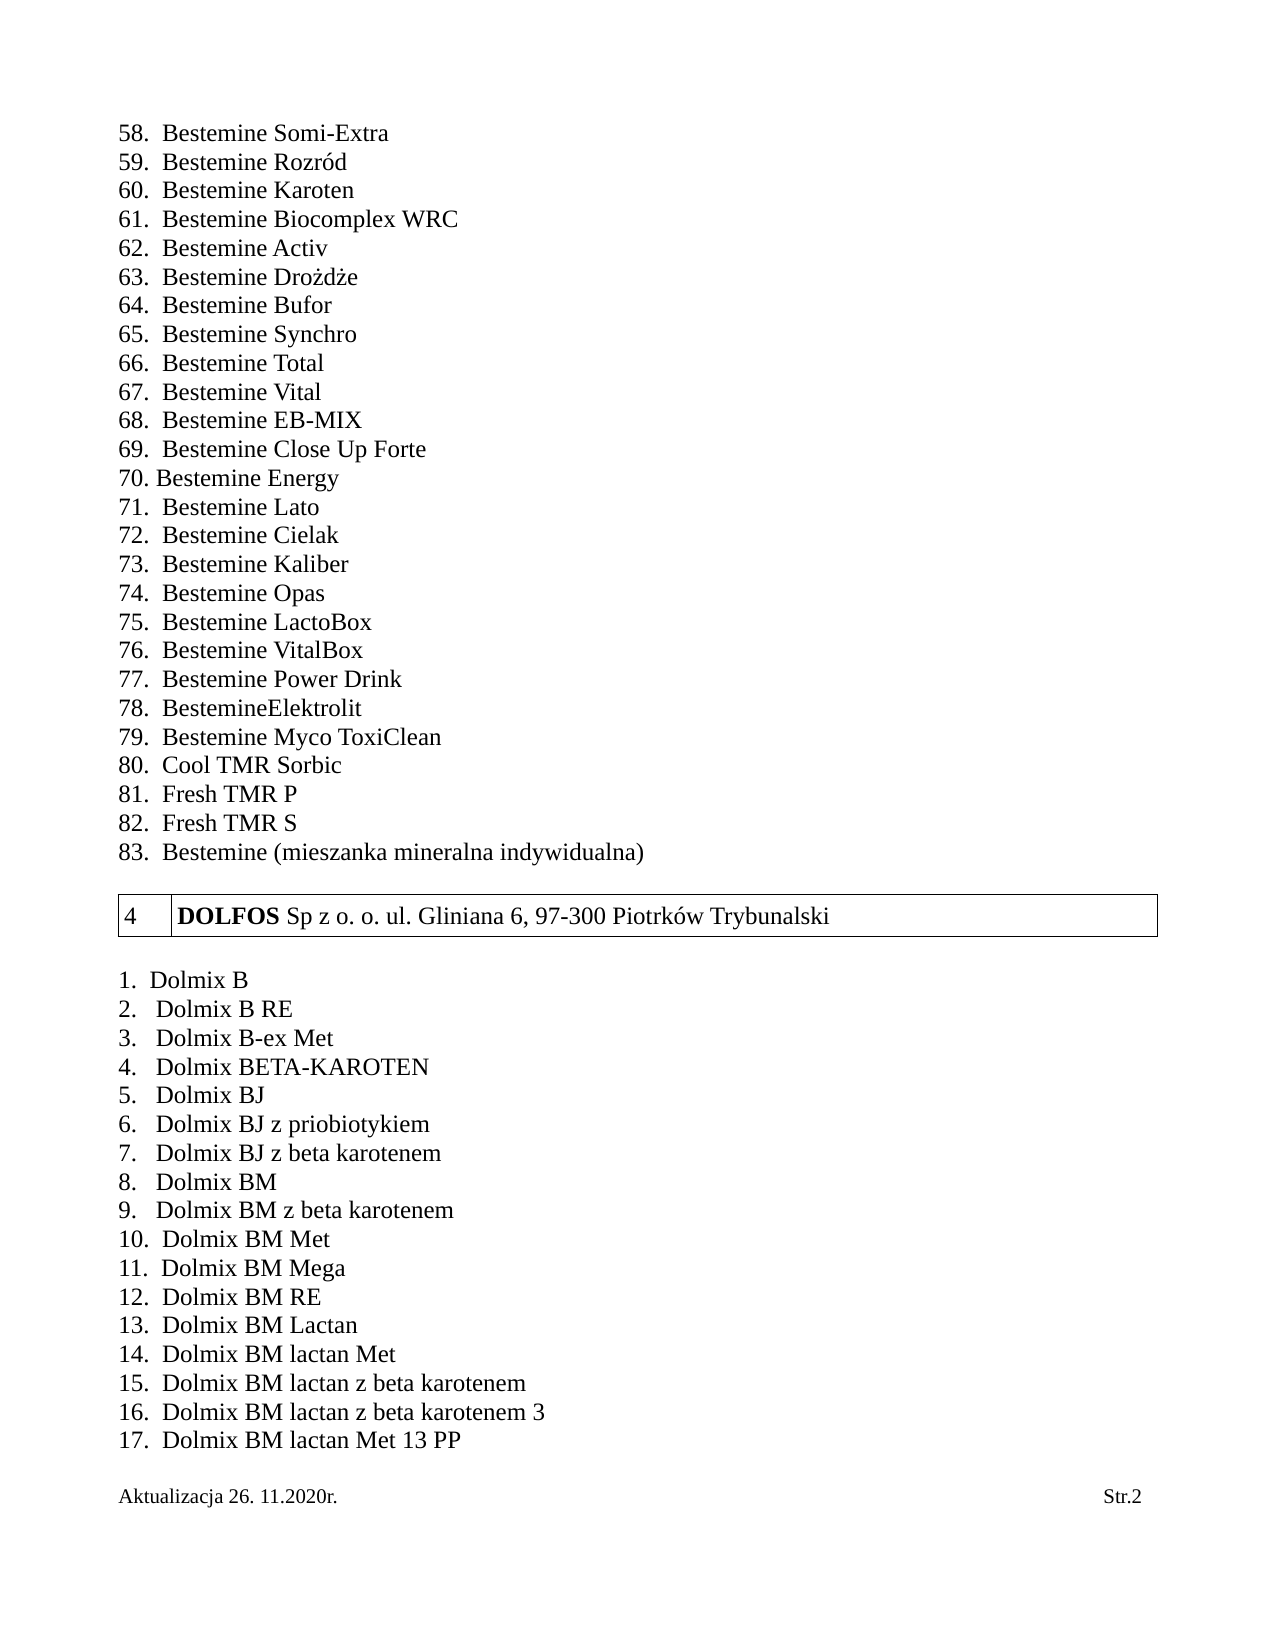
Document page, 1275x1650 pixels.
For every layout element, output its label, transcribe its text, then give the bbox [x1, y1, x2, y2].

text 81. Fresh TMR P [118, 779, 1157, 808]
text 79. Bestemine Myco ToxiClean [118, 722, 1157, 751]
text 70. Bestemine Energy [118, 463, 1157, 492]
text 58. Bestemine Somi-Extra [118, 118, 1157, 147]
text 14. Dolmix BM lactan Met [118, 1339, 1157, 1368]
text 82. Fresh TMR S [118, 808, 1157, 837]
text 77. Bestemine Power Drink [118, 664, 1157, 693]
text 1. Dolmix B [118, 965, 1157, 994]
text 10. Dolmix BM Met [118, 1224, 1157, 1253]
text 72. Bestemine Cielak [118, 521, 1157, 549]
text 11. Dolmix BM Mega [118, 1253, 1157, 1282]
text 63. Bestemine Drożdże [118, 262, 1157, 291]
text 15. Dolmix BM lactan z beta karotenem [118, 1368, 1157, 1397]
text 8. Dolmix BM [118, 1167, 1157, 1195]
text 80. Cool TMR Sorbic [118, 751, 1157, 779]
text 12. Dolmix BM RE [118, 1282, 1157, 1310]
text 69. Bestemine Close Up Forte [118, 434, 1157, 463]
text 7. Dolmix BJ z beta karotenem [118, 1138, 1157, 1167]
text 64. Bestemine Bufor [118, 291, 1157, 319]
text 13. Dolmix BM Lactan [118, 1310, 1157, 1339]
text 17. Dolmix BM lactan Met 13 PP [118, 1425, 1157, 1454]
text 5. Dolmix BJ [118, 1080, 1157, 1109]
text 6. Dolmix BJ z priobiotykiem [118, 1109, 1157, 1138]
text 16. Dolmix BM lactan z beta karotenem 3 [118, 1397, 1157, 1425]
text 60. Bestemine Karoten [118, 176, 1157, 204]
text 68. Bestemine EB-MIX [118, 406, 1157, 434]
text 4. Dolmix BETA-KAROTEN [118, 1052, 1157, 1080]
text 62. Bestemine Activ [118, 233, 1157, 262]
text 9. Dolmix BM z beta karotenem [118, 1195, 1157, 1224]
text 75. Bestemine LactoBox [118, 607, 1157, 636]
table_header 4 [119, 895, 171, 936]
text 74. Bestemine Opas [118, 578, 1157, 607]
text 67. Bestemine Vital [118, 377, 1157, 406]
text 66. Bestemine Total [118, 348, 1157, 377]
text 3. Dolmix B-ex Met [118, 1023, 1157, 1052]
text 78. BestemineElektrolit [118, 693, 1157, 722]
text 73. Bestemine Kaliber [118, 549, 1157, 578]
text 83. Bestemine (mieszanka mineralna indywidualna) [118, 837, 1157, 866]
text 59. Bestemine Rozród [118, 147, 1157, 176]
text 76. Bestemine VitalBox [118, 636, 1157, 664]
text 2. Dolmix B RE [118, 994, 1157, 1023]
text 61. Bestemine Biocomplex WRC [118, 204, 1157, 233]
text 71. Bestemine Lato [118, 492, 1157, 521]
table_header DOLFOS Sp z o. o. ul. Gliniana 6, 97-300 Piotrków Trybunalski [172, 895, 1157, 936]
text 65. Bestemine Synchro [118, 319, 1157, 348]
